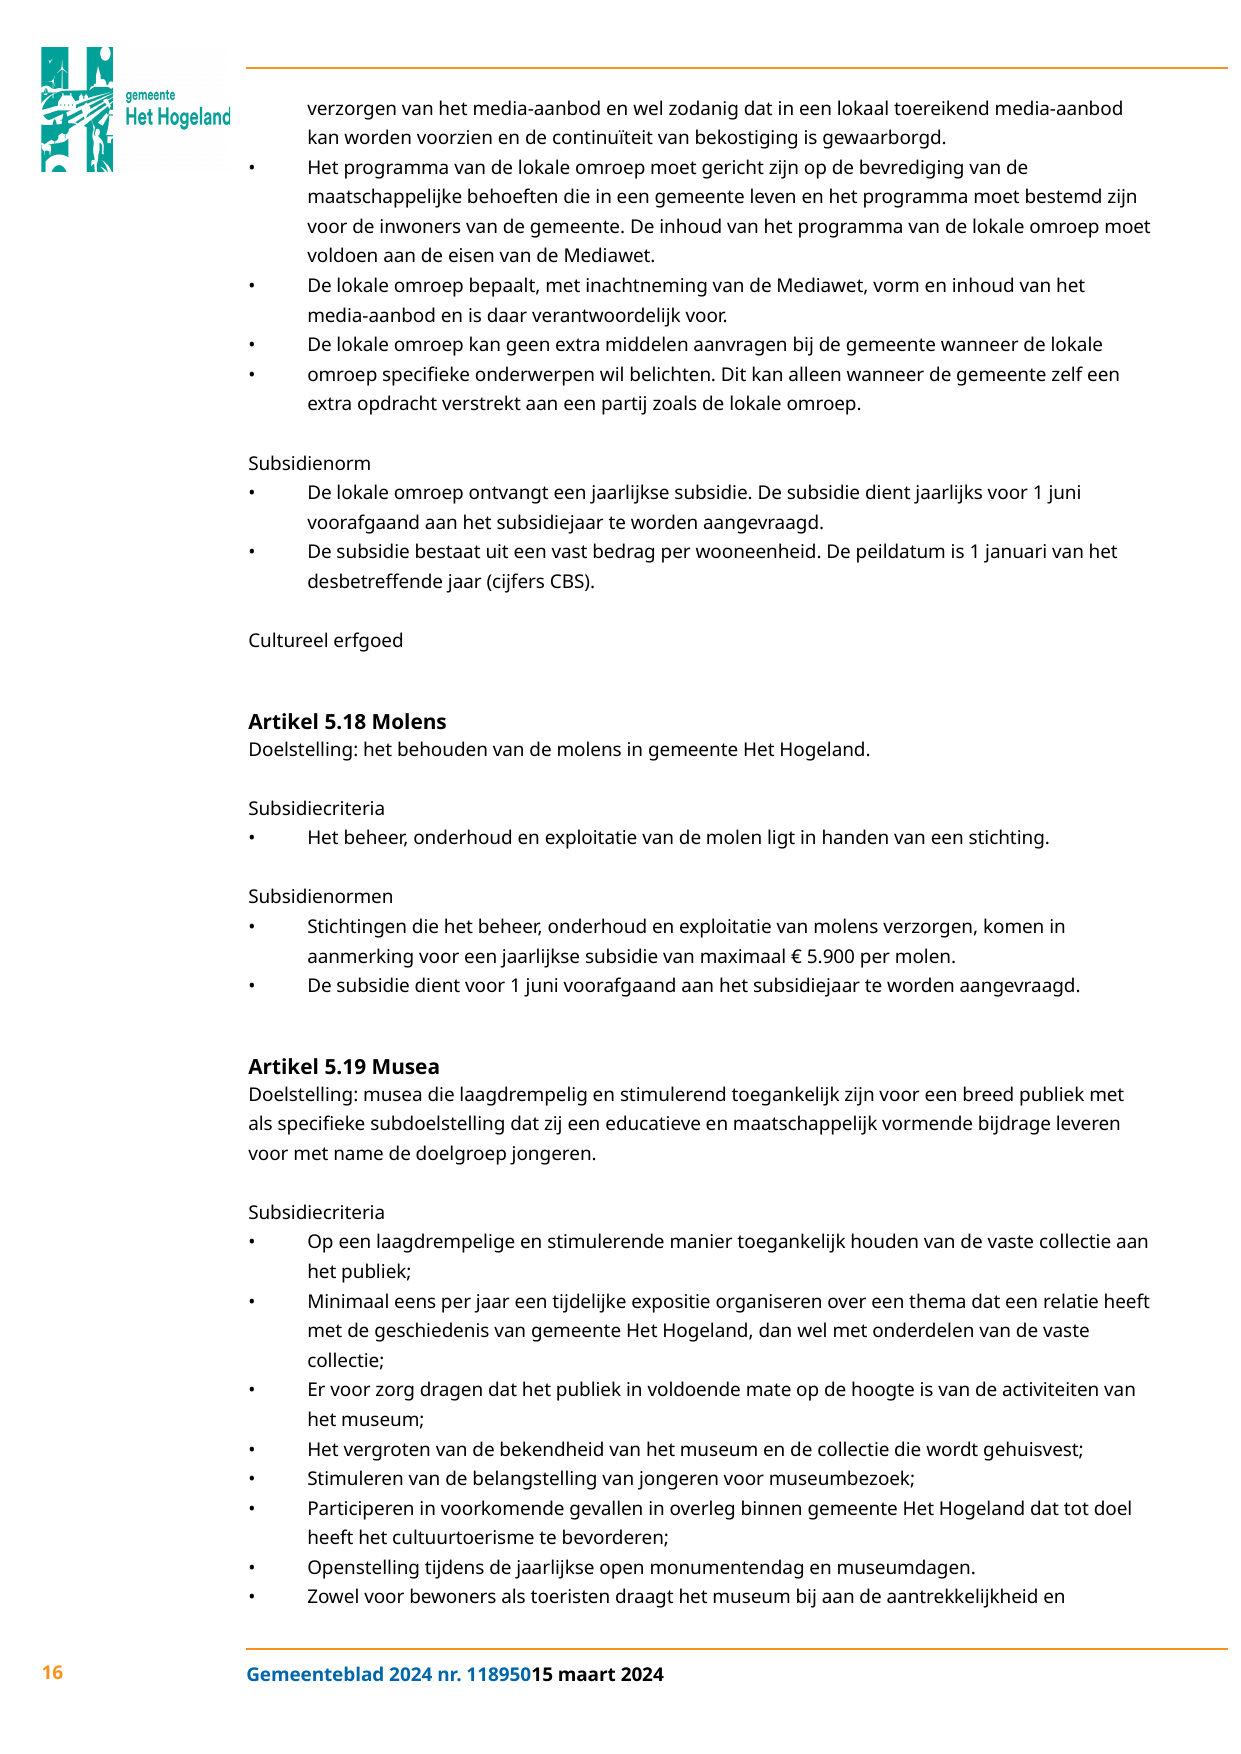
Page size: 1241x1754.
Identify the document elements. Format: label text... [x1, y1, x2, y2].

list Er voor zorg dragen dat het publiek in voldoende mate op de hoogte is van de activiteiten van het museum; [248, 1377, 1152, 1432]
text Subsidiecriteria [248, 795, 1152, 821]
text Subsidienorm [248, 450, 1152, 476]
text Artikel 5.19 Musea [248, 1052, 1152, 1081]
text Doelstelling: musea die laagdrempelig en stimulerend toegankelijk zijn voor een breed publiek met als specifieke subdoelstelling dat zij een educatieve en maatschappelijk vormende bijdrage leveren voor met name de doelgroep jongeren. [248, 1081, 1152, 1166]
list Zowel voor bewoners als toeristen draagt het museum bij aan de aantrekkelijkheid en [248, 1584, 1152, 1609]
list Participeren in voorkomende gevallen in overleg binnen gemeente Het Hogeland dat tot doel heeft het cultuurtoerisme te bevorderen; [248, 1495, 1152, 1550]
list Stimuleren van de belangstelling van jongeren voor museumbezoek; [248, 1465, 1152, 1491]
list De lokale omroep ontvangt een jaarlijkse subsidie. De subsidie dient jaarlijks voor 1 juni voorafgaand aan het subsidiejaar te worden aangevraagd. [248, 479, 1152, 535]
list Het beheer, onderhoud en exploitatie van de molen ligt in handen van een stichting. [248, 824, 1152, 850]
list Het vergroten van de bekendheid van het museum en de collectie die wordt gehuisvest; [248, 1436, 1152, 1462]
list verzorgen van het media-aanbod en wel zodanig dat in een lokaal toereikend media-aanbod kan worden voorzien en de continuïteit van bekostiging is gewaarborgd. [248, 95, 1152, 150]
text Cultureel erfgoed [248, 627, 1152, 653]
list Minimaal eens per jaar een tijdelijke expositie organiseren over een thema dat een relatie heeft met de geschiedenis van gemeente Het Hogeland, dan wel met onderdelen van de vaste collectie; [248, 1288, 1152, 1373]
list Openstelling tijdens de jaarlijkse open monumentendag en museumdagen. [248, 1554, 1152, 1580]
list De lokale omroep bepaalt, met inachtneming van de Mediawet, vorm en inhoud van het media-aanbod en is daar verantwoordelijk voor. [248, 272, 1152, 328]
list Stichtingen die het beheer, onderhoud en exploitatie van molens verzorgen, komen in aanmerking voor een jaarlijkse subsidie van maximaal € 5.900 per molen. [248, 913, 1152, 968]
text Subsidiecriteria [248, 1199, 1152, 1225]
picture [41, 47, 231, 172]
text Subsidienormen [248, 884, 1152, 909]
list De subsidie dient voor 1 juni voorafgaand aan het subsidiejaar te worden aangevraagd. [248, 972, 1152, 998]
list Op een laagdrempelige en stimulerende manier toegankelijk houden van de vaste collectie aan het publiek; [248, 1229, 1152, 1284]
list Het programma van de lokale omroep moet gericht zijn op de bevrediging van de maatschappelijke behoeften die in een gemeente leven en het programma moet bestemd zijn voor de inwoners van de gemeente. De inhoud van het programma van de lokale omroep moet voldoen aan de eisen van de Mediawet. [248, 154, 1152, 268]
list De lokale omroep kan geen extra middelen aanvragen bij de gemeente wanneer de lokale [248, 331, 1152, 357]
text Doelstelling: het behouden van de molens in gemeente Het Hogeland. [248, 736, 1152, 761]
list omroep specifieke onderwerpen wil belichten. Dit kan alleen wanneer de gemeente zelf een extra opdracht verstrekt aan een partij zoals de lokale omroep. [248, 361, 1152, 416]
text Artikel 5.18 Molens [248, 707, 1152, 736]
list De subsidie bestaat uit een vast bedrag per wooneenheid. De peildatum is 1 januari van het desbetreffende jaar (cijfers CBS). [248, 538, 1152, 594]
